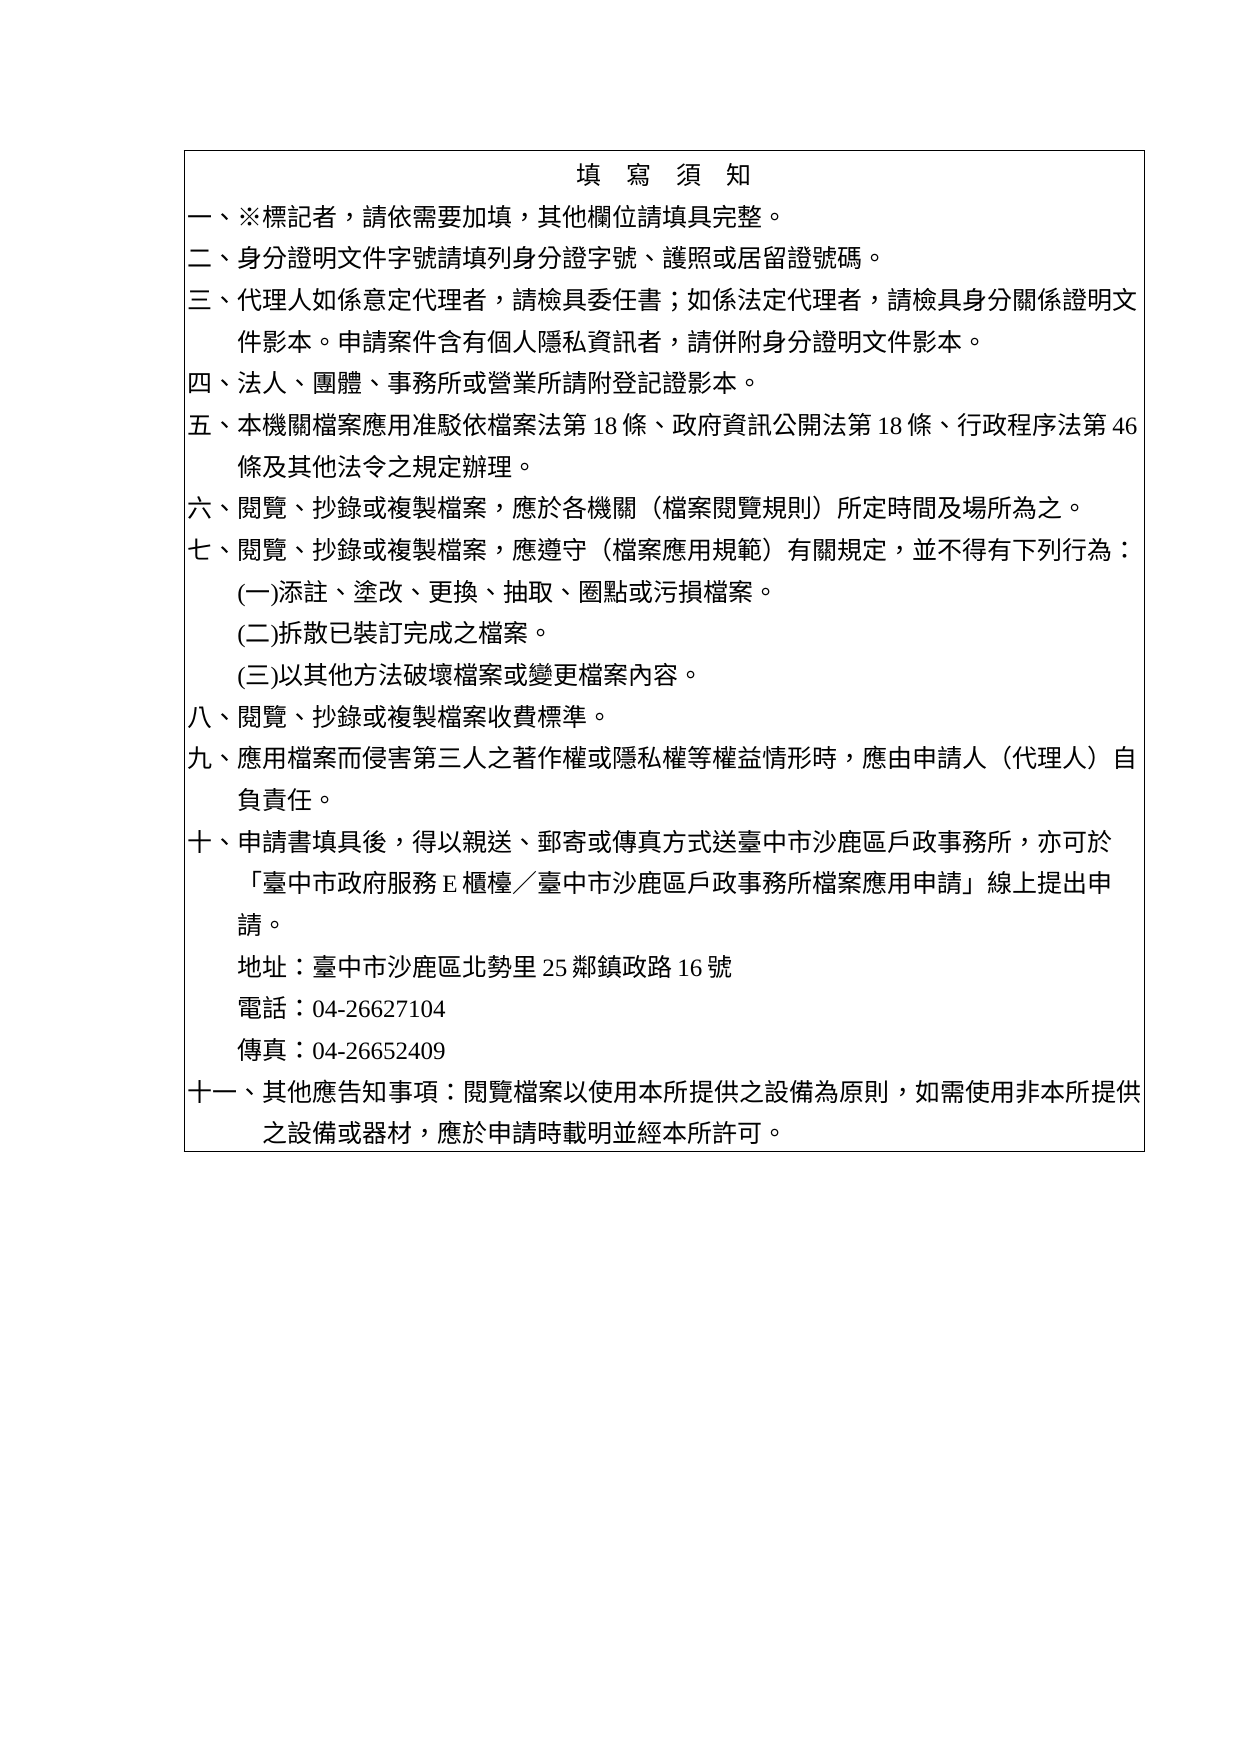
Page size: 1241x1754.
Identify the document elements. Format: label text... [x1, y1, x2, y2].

table_header 填 寫 須 知 一、※標記者，請依需要加填，其他欄位請填具完整。 二、身分證明文件字號請填列身分證字號、護照或居留證號碼。 三、代理人如係意定代理者，請檢具委任書；如係法定代理者，請檢具身分關係證明文件影本。申請案件含有個人隱私資訊者，請併附身分證明文件影本。 四、法人、團體、事務所或營業所請附登記證影本。 五、本機關檔案應用准駁依檔案法第18條、政府資訊公開法第18條、行政程序法第46條及其他法令之規定辦理。 六、閱覽、抄錄或複製檔案，應於各機關（檔案閱覽規則）所定時間及場所為之。 七、閱覽、抄錄或複製檔案，應遵守（檔案應用規範）有關規定，並不得有下列行為： (一)添註、塗改、更換、抽取、圈點或污損檔案。 (二)拆散已裝訂完成之檔案。 (三)以其他方法破壞檔案或變更檔案內容。 八、閱覽、抄錄或複製檔案收費標準。 九、應用檔案而侵害第三人之著作權或隱私權等權益情形時，應由申請人（代理人）自負責任。 十、申請書填具後，得以親送、郵寄或傳真方式送臺中市沙鹿區戶政事務所，亦可於「臺中市政府服務E櫃檯／臺中市沙鹿區戶政事務所檔案應用申請」線上提出申請。 地址：臺中市沙鹿區北勢里25鄰鎮政路16號 電話：04-26627104 傳真：04-26652409 十一、其他應告知事項：閱覽檔案以使用本所提供之設備為原則，如需使用非本所提供之設備或器材，應於申請時載明並經本所許可。 [185, 151, 1144, 1151]
